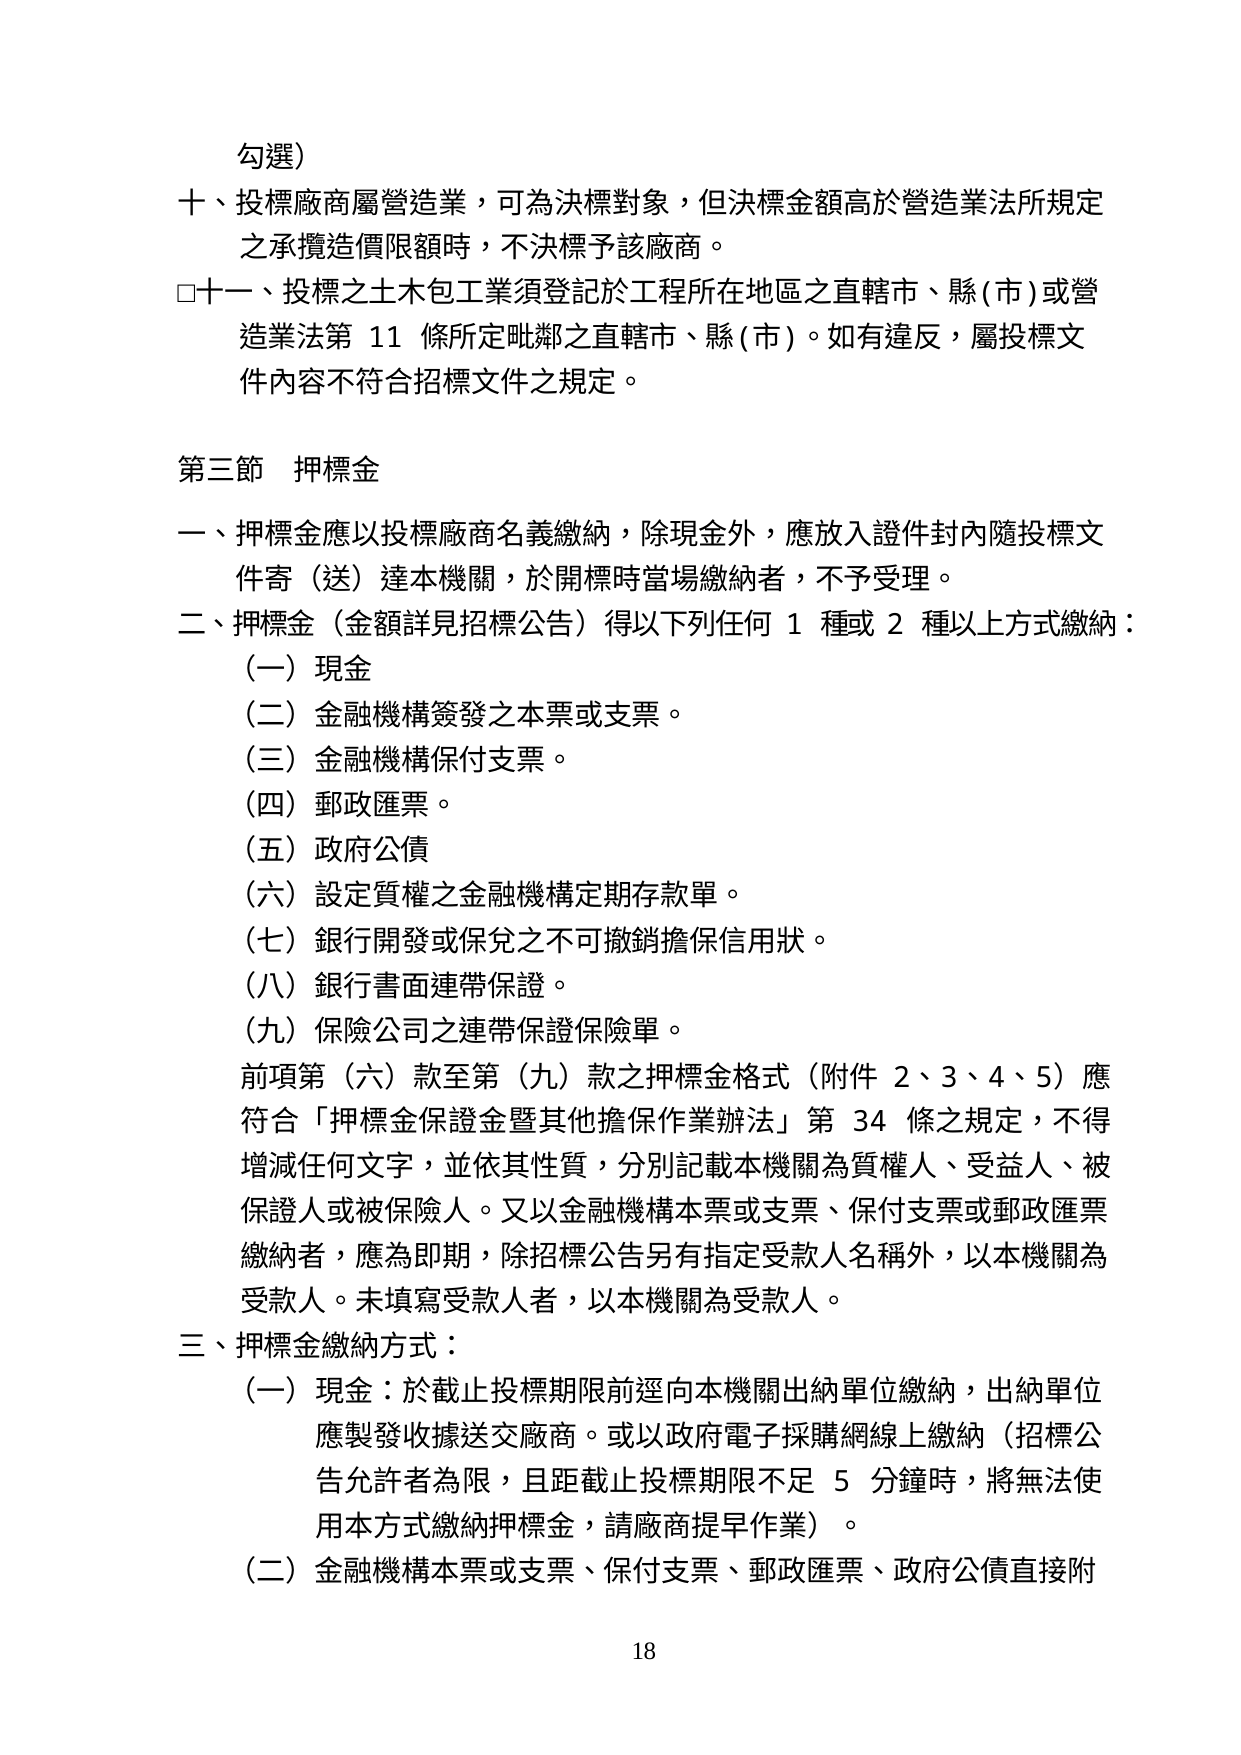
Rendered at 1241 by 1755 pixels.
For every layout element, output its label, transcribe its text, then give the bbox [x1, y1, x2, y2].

text 第三節 押標金 [177, 447, 1195, 489]
text （二）金融機構本票或支票、保付支票、郵政匯票、政府公債直接附 [227, 1548, 1111, 1590]
text （四）郵政匯票。 [227, 782, 1195, 824]
text （七）銀行開發或保兌之不可撤銷擔保信用狀。 [227, 917, 1195, 959]
text 二、押標金（金額詳見招標公告）得以下列任何 1 種或 2 種以上方式繳納： [177, 600, 1195, 643]
text （三）金融機構保付支票。 [227, 736, 1195, 778]
text （一）現金 [227, 646, 1195, 688]
text 勾選） [236, 134, 1195, 176]
text □十一、投標之土木包工業須登記於工程所在地區之直轄市、縣(市)或營造業法第 11 條所定毗鄰之直轄市、縣(市)。如有違反，屬投標文件內容不符合招標文件之規定。 [177, 269, 1112, 401]
text （五）政府公債 [227, 827, 1195, 869]
text 一、押標金應以投標廠商名義繳納，除現金外，應放入證件封內隨投標文件寄（送）達本機關，於開標時當場繳納者，不予受理。 [177, 511, 1111, 598]
text （八）銀行書面連帶保證。 [227, 962, 1195, 1005]
text （九）保險公司之連帶保證保險單。 [227, 1008, 1195, 1050]
text 三、押標金繳納方式： [177, 1323, 1195, 1365]
text 前項第（六）款至第（九）款之押標金格式（附件 2、3、4、5）應符合「押標金保證金暨其他擔保作業辦法」第 34 條之規定，不得增減任何文字，並依其性質，分別記載本機關為質權人、受益人、被保證人或被保險人。又以金融機構本票或支票、保付支票或郵政匯票繳納者，應為即期，除招標公告另有指定受款人名稱外，以本機關為受款人。未填寫受款人者，以本機關為受款人。 [240, 1053, 1112, 1319]
text （二）金融機構簽發之本票或支票。 [227, 691, 1195, 733]
text 十、投標廠商屬營造業，可為決標對象，但決標金額高於營造業法所規定之承攬造價限額時，不決標予該廠商。 [177, 179, 1111, 266]
text （六）設定質權之金融機構定期存款單。 [227, 872, 1195, 914]
text （一）現金：於截止投標期限前逕向本機關出納單位繳納，出納單位應製發收據送交廠商。或以政府電子採購網線上繳納（招標公告允許者為限，且距截止投標期限不足 5 分鐘時，將無法使用本方式繳納押標金，請廠商提早作業）。 [227, 1368, 1103, 1545]
